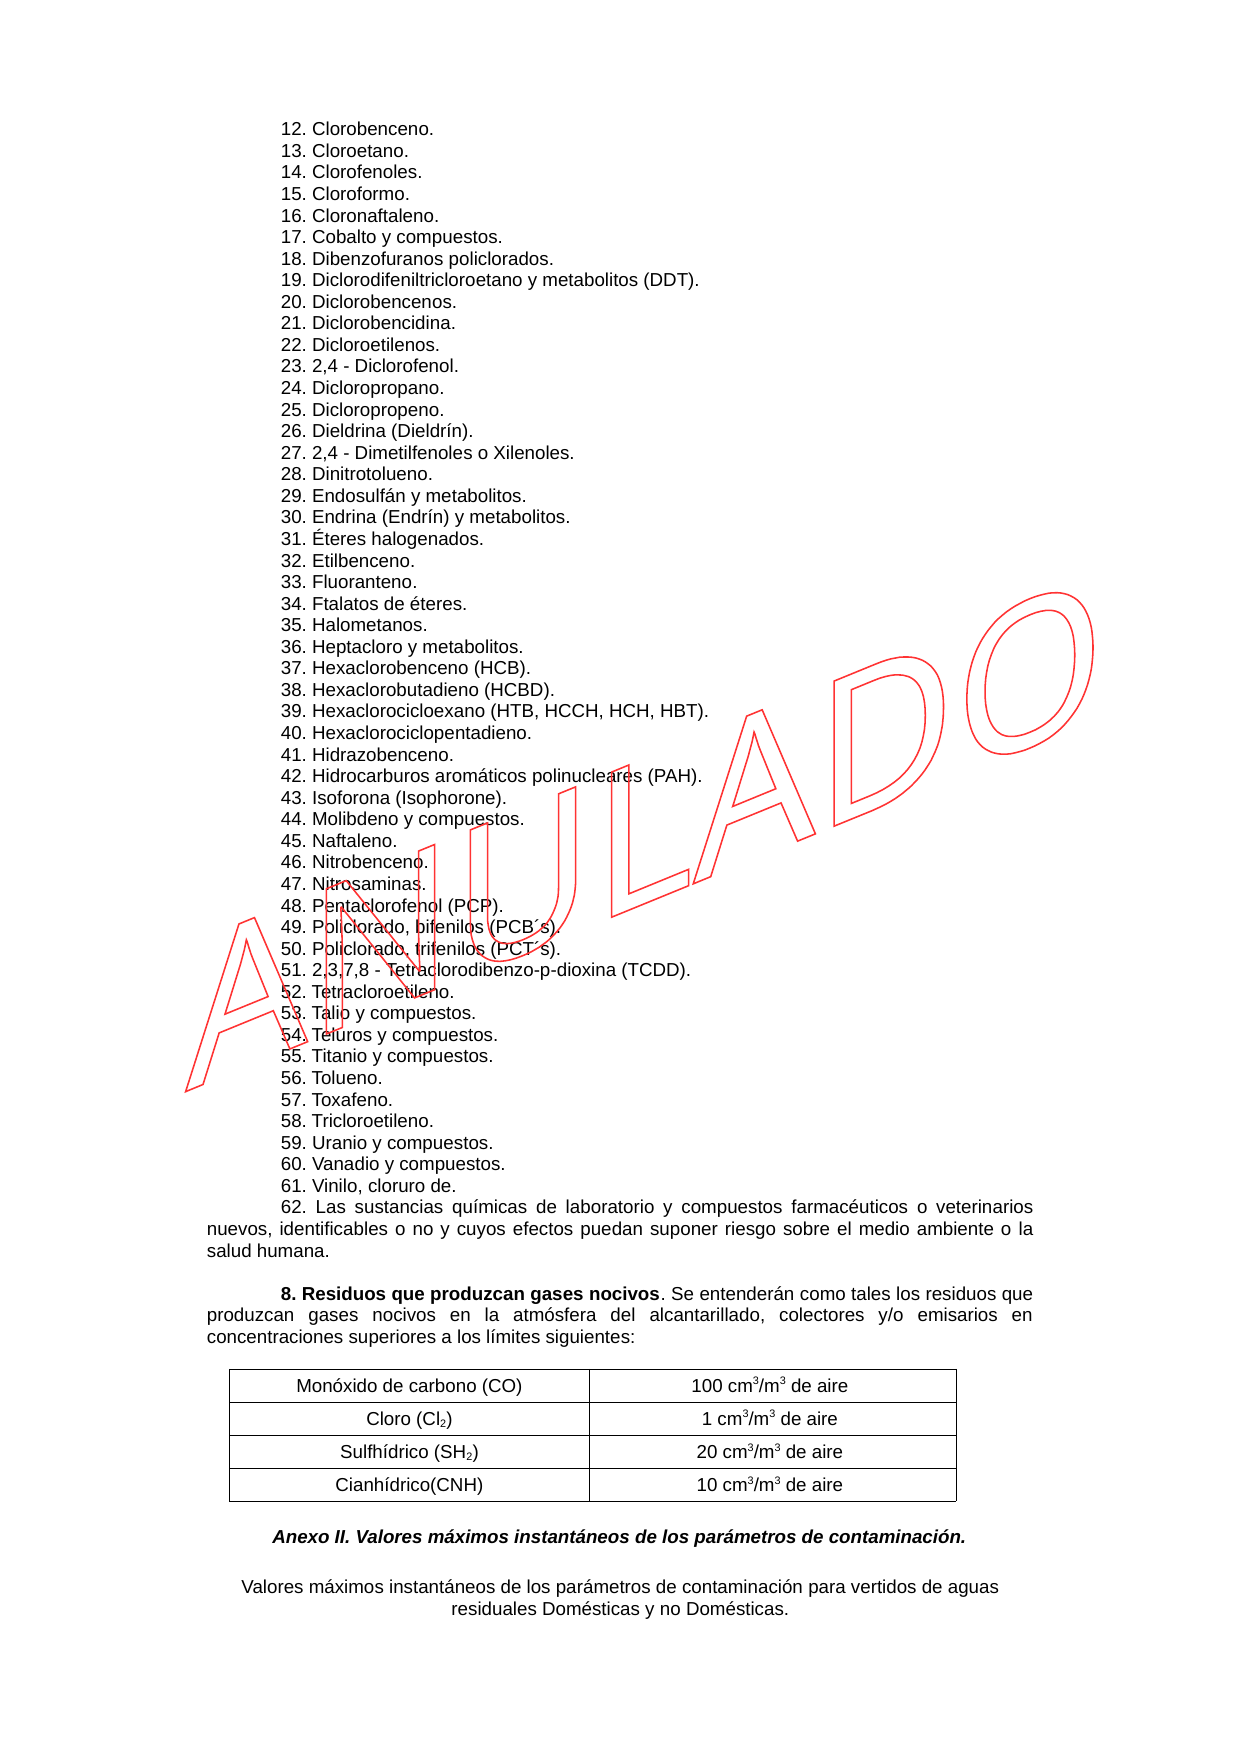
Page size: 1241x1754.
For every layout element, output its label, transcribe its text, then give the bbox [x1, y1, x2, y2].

text [844, 658, 937, 679]
text 21. Diclorobencidina. [207, 312, 1033, 334]
text 23. 2,4 - Diclorofenol. [207, 355, 1033, 377]
subtitle Anexo II. Valores máximos instantáneos de los parámetros de contaminación. [207, 1526, 1033, 1548]
text 47. Nitrosaminas. [207, 873, 417, 894]
text 49. Policlorado, bifenilos (PCB´s). [489, 916, 549, 937]
table_cell Sulfhídrico (SH2) [230, 1436, 589, 1468]
text 49. Policlorado, bifenilos (PCB´s). [377, 916, 417, 937]
text 44. Molibdeno y compuestos. [207, 808, 557, 830]
text 47. Nitrosaminas. [436, 873, 469, 894]
text 60. Vanadio y compuestos. [207, 1153, 1033, 1175]
text 16. Cloronaftaleno. [207, 204, 1033, 226]
text 49. Policlorado, bifenilos (PCB´s). [436, 916, 470, 937]
text 48. Pentaclorofenol (PCP). [613, 894, 663, 915]
text 51. 2,3,7,8 - Tetraclorodibenzo-p-dioxina (TCDD). [344, 959, 399, 981]
text [577, 787, 610, 808]
text 46. Nitrobenceno. [489, 851, 557, 873]
text [740, 722, 775, 743]
text 61. Vinilo, cloruro de. [207, 1175, 1033, 1196]
text 53. Talio y compuestos. [209, 1002, 298, 1024]
text [835, 787, 907, 808]
text 48. Pentaclorofenol (PCP). [489, 894, 557, 916]
text 58. Tricloroetileno. [207, 1110, 1033, 1132]
text [630, 787, 722, 808]
text 37. Hexaclorobenceno (HCB). [207, 657, 891, 679]
text 55. Titanio y compuestos. [210, 1045, 1033, 1067]
text 39. Hexaclorocicloexano (HTB, HCCH, HCH, HBT). [207, 700, 833, 722]
text 14. Clorofenoles. [207, 161, 1033, 183]
text 56. Tolueno. [207, 1067, 1033, 1088]
text [987, 657, 1033, 679]
text 52. Tetracloroetileno. [403, 981, 433, 996]
text 54. Teluros y compuestos. [217, 1024, 286, 1045]
text 46. Nitrobenceno. [714, 851, 1033, 873]
text [734, 787, 803, 808]
text 46. Nitrobenceno. [207, 851, 417, 873]
text 49. Policlorado, bifenilos (PCB´s). [554, 916, 1033, 937]
text 47. Nitrosaminas. [576, 873, 610, 894]
text 15. Cloroformo. [207, 183, 1033, 204]
text [630, 808, 716, 830]
text 13. Cloroetano. [207, 140, 1033, 161]
text 33. Fluoranteno. [207, 571, 1033, 592]
text 28. Dinitrotolueno. [207, 463, 1033, 485]
text 42. Hidrocarburos aromáticos polinucleares (PAH). [207, 765, 624, 787]
text 22. Dicloroetilenos. [207, 334, 1033, 355]
table_cell 10 cm3/m3 de aire [590, 1469, 956, 1501]
text 50. Policlorado, trifenilos (PCT´s). [493, 937, 549, 959]
text 35. Halometanos. [207, 614, 1001, 636]
text 48. Pentaclorofenol (PCP). [569, 894, 610, 916]
text [992, 636, 1033, 657]
text 46. Nitrobenceno. [630, 851, 702, 873]
text 12. Clorobenceno. [207, 118, 1033, 140]
text 38. Hexaclorobutadieno (HCBD). [207, 679, 834, 700]
text 50. Policlorado, trifenilos (PCT´s). [550, 937, 1033, 959]
text [986, 679, 1033, 700]
text 30. Endrina (Endrín) y metabolitos. [207, 506, 1033, 528]
text 45. Naftaleno. [207, 830, 469, 851]
text 36. Heptacloro y metabolitos. [207, 636, 982, 657]
text [835, 679, 872, 700]
text [630, 830, 709, 851]
text [472, 830, 486, 851]
text 31. Éteres halogenados. [207, 528, 1033, 549]
text [1004, 615, 1033, 636]
text 57. Toxafeno. [207, 1088, 1033, 1110]
table_header 100 cm3/m3 de aire [590, 1370, 956, 1402]
text 54. Teluros y compuestos. [207, 1024, 236, 1045]
text 43. Isoforona (Isophorone). [207, 787, 570, 808]
text [971, 722, 1033, 743]
text [986, 614, 1027, 636]
text 51. 2,3,7,8 - Tetraclorodibenzo-p-dioxina (TCDD). [386, 959, 433, 981]
text 54. Teluros y compuestos. [281, 1024, 305, 1045]
text [778, 743, 833, 765]
text 48. Pentaclorofenol (PCP). [359, 894, 417, 916]
text 40. Hexaclorociclopentadieno. [207, 722, 743, 743]
text 53. Talio y compuestos. [292, 1002, 325, 1024]
text 20. Diclorobencenos. [207, 291, 1033, 312]
text 50. Policlorado, trifenilos (PCT´s). [368, 937, 407, 959]
text 34. Ftalatos de éteres. [207, 592, 1033, 614]
text 42. Hidrocarburos aromáticos polinucleares (PAH). [630, 765, 729, 787]
text [577, 830, 610, 851]
text 27. 2,4 - Dimetilfenoles o Xilenoles. [207, 442, 1033, 463]
text [797, 787, 833, 808]
text 51. 2,3,7,8 - Tetraclorodibenzo-p-dioxina (TCDD). [274, 959, 325, 981]
text [919, 657, 972, 679]
text 48. Pentaclorofenol (PCP). [328, 894, 372, 916]
table_cell 20 cm3/m3 de aire [590, 1436, 956, 1468]
text [489, 830, 557, 851]
text 49. Policlorado, bifenilos (PCB´s). [207, 916, 253, 937]
text [769, 722, 833, 743]
text 46. Nitrobenceno. [698, 851, 717, 873]
text 52. Tetracloroetileno. [230, 981, 266, 1002]
text 50. Policlorado, trifenilos (PCT´s). [343, 937, 381, 959]
text 52. Tetracloroetileno. [283, 981, 325, 1002]
text [759, 743, 784, 765]
text 50. Policlorado, trifenilos (PCT´s). [436, 937, 484, 959]
text 47. Nitrosaminas. [489, 873, 557, 894]
text 46. Nitrobenceno. [577, 851, 610, 873]
text 50. Policlorado, trifenilos (PCT´s). [265, 937, 325, 959]
text [806, 808, 1033, 830]
text 48. Pentaclorofenol (PCP). [207, 894, 325, 916]
text [727, 808, 791, 830]
text [853, 679, 923, 700]
text [577, 808, 610, 830]
table_cell Cloro (Cl2) [230, 1403, 589, 1435]
text 47. Nitrosaminas. [633, 873, 687, 894]
text 53. Talio y compuestos. [344, 1002, 1033, 1024]
text 49. Policlorado, bifenilos (PCB´s). [256, 916, 325, 937]
text [853, 722, 924, 743]
text 59. Uranio y compuestos. [207, 1132, 1033, 1153]
text 47. Nitrosaminas. [673, 873, 1033, 894]
text Valores máximos instantáneos de los parámetros de contaminación para vertidos de aguas residuales Domésticas y no Domésticas. [207, 1576, 1033, 1619]
text 41. Hidrazobenceno. [207, 743, 736, 765]
text 52. Tetracloroetileno. [344, 981, 1033, 1002]
text [720, 830, 1033, 851]
text [882, 787, 1033, 808]
text 48. Pentaclorofenol (PCP). [436, 894, 469, 916]
table_cell 1 cm3/m3 de aire [590, 1403, 956, 1435]
text 26. Dieldrina (Dieldrín). [207, 420, 1033, 442]
text 49. Policlorado, bifenilos (PCB´s). [351, 916, 389, 937]
text 17. Cobalto y compuestos. [207, 226, 1033, 247]
text 51. 2,3,7,8 - Tetraclorodibenzo-p-dioxina (TCDD). [436, 959, 1033, 981]
text 29. Endosulfán y metabolitos. [207, 485, 1033, 506]
text 19. Diclorodifeniltricloroetano y metabolitos (DDT). [207, 269, 1033, 291]
text 52. Tetracloroetileno. [260, 981, 289, 1002]
text 47. Nitrosaminas. [630, 873, 675, 892]
text 42. Hidrocarburos aromáticos polinucleares (PAH). [788, 765, 833, 787]
table_cell Cianhídrico(CNH) [230, 1469, 589, 1501]
text 18. Dibenzofuranos policlorados. [207, 247, 1033, 269]
text 32. Etilbenceno. [207, 549, 1033, 571]
text [853, 700, 924, 722]
text [930, 743, 1033, 765]
text 62. Las sustancias químicas de laboratorio y compuestos farmacéuticos o veterinarios nuevos, identificables o no y cuyos efectos puedan suponer riesgo sobre el medio ambiente o la salud humana. [207, 1196, 1033, 1261]
text [913, 743, 937, 765]
text 46. Nitrobenceno. [436, 851, 469, 873]
text 25. Dicloropropeno. [207, 398, 1033, 420]
table_header Monóxido de carbono (CO) [230, 1370, 589, 1402]
text 54. Teluros y compuestos. [302, 1024, 1033, 1045]
text 48. Pentaclorofenol (PCP). [620, 894, 1033, 916]
text 24. Dicloropropano. [207, 377, 1033, 398]
text [613, 830, 628, 851]
text [987, 700, 1033, 722]
text [785, 808, 812, 830]
text 42. Hidrocarburos aromáticos polinucleares (PAH). [853, 765, 909, 787]
text [712, 808, 764, 830]
text [560, 830, 574, 851]
text 42. Hidrocarburos aromáticos polinucleares (PAH). [913, 765, 1033, 787]
text 8. Residuos que produzcan gases nocivos. Se entenderán como tales los residuos que produzcan gases nocivos en la atmósfera del alcantarillado, colectores y/o emisarios en concentraciones superiores a los límites siguientes: [207, 1282, 1033, 1347]
text [853, 743, 920, 765]
text [705, 830, 724, 851]
text [940, 722, 976, 743]
